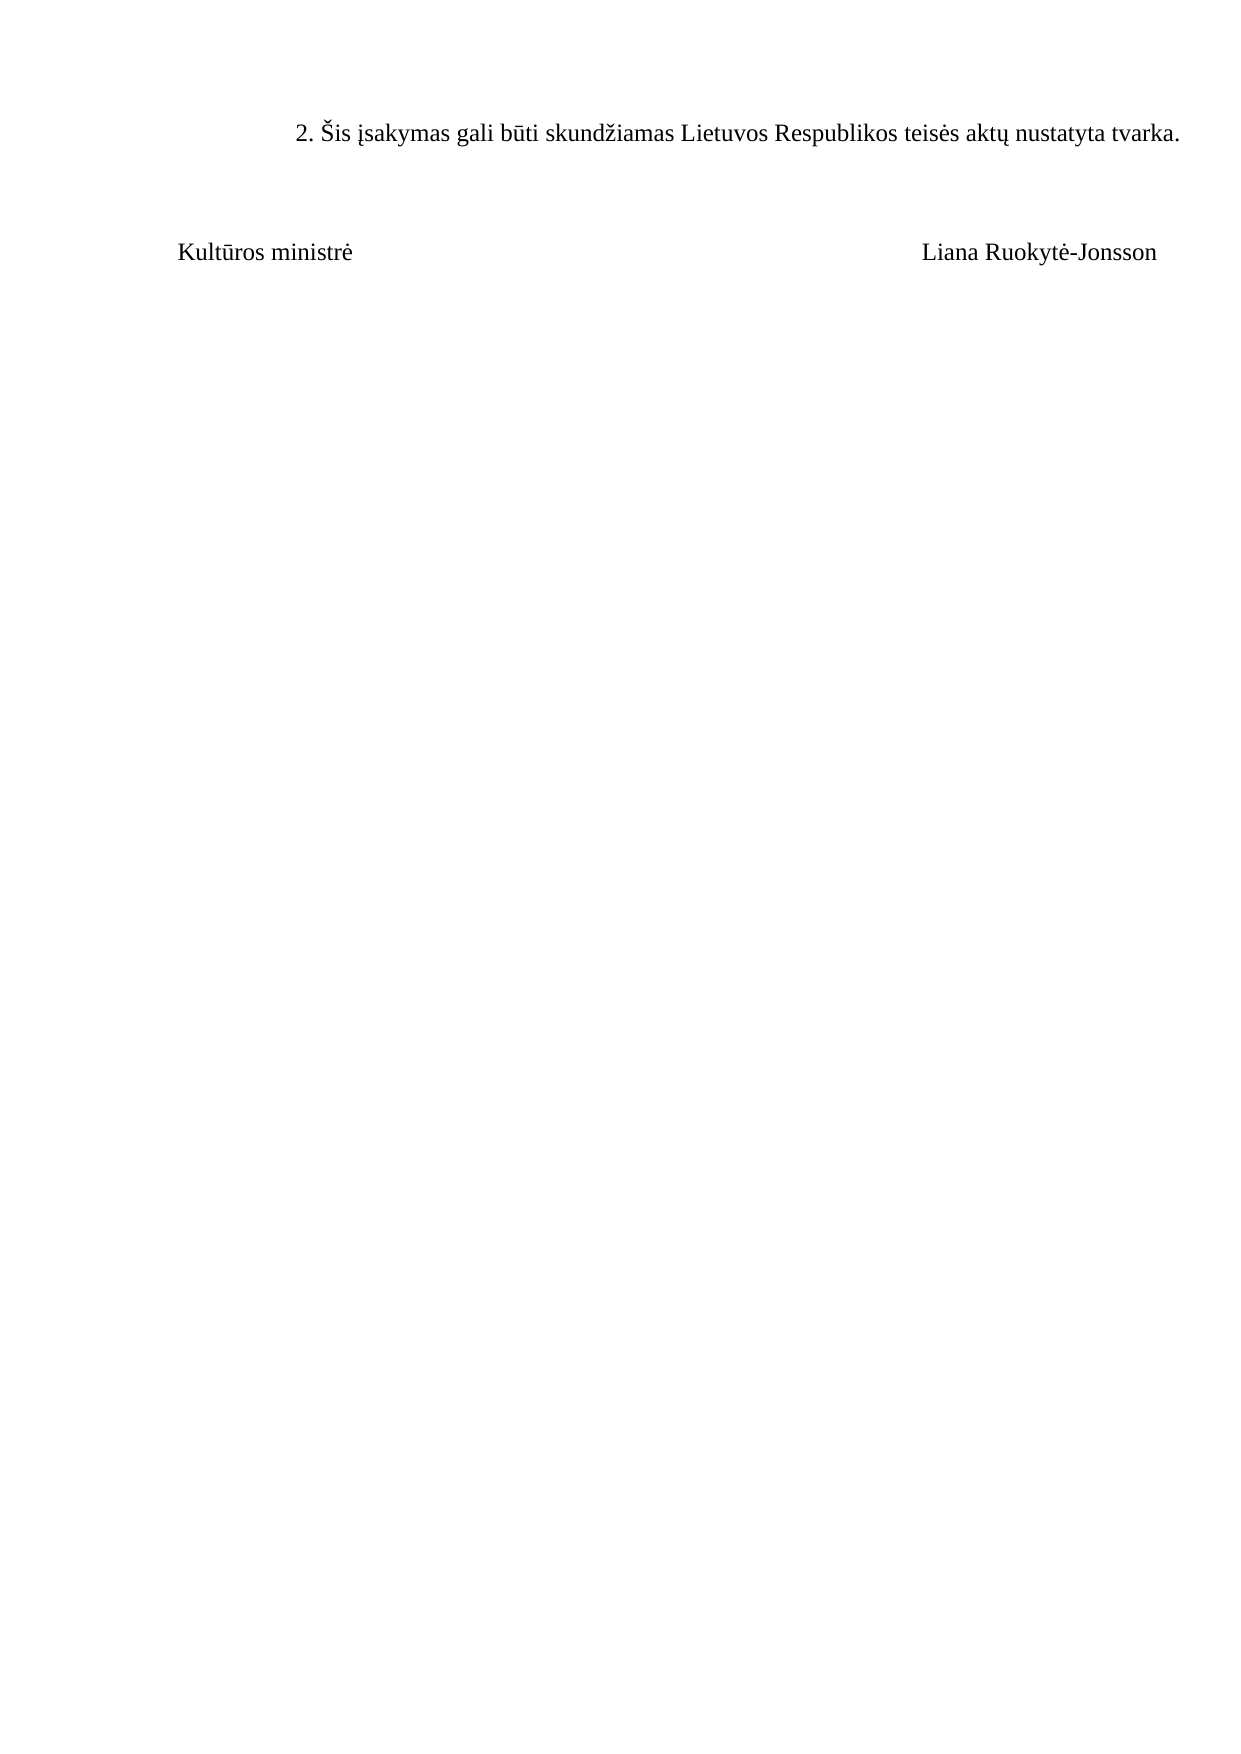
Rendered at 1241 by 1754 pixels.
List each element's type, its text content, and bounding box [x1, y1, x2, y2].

text 2. Šis įsakymas gali būti skundžiamas Lietuvos Respublikos teisės aktų nustatyta tvarka. [177, 118, 1181, 147]
text Kultūros ministrė Liana Ruokytė-Jonsson [177, 237, 1181, 266]
